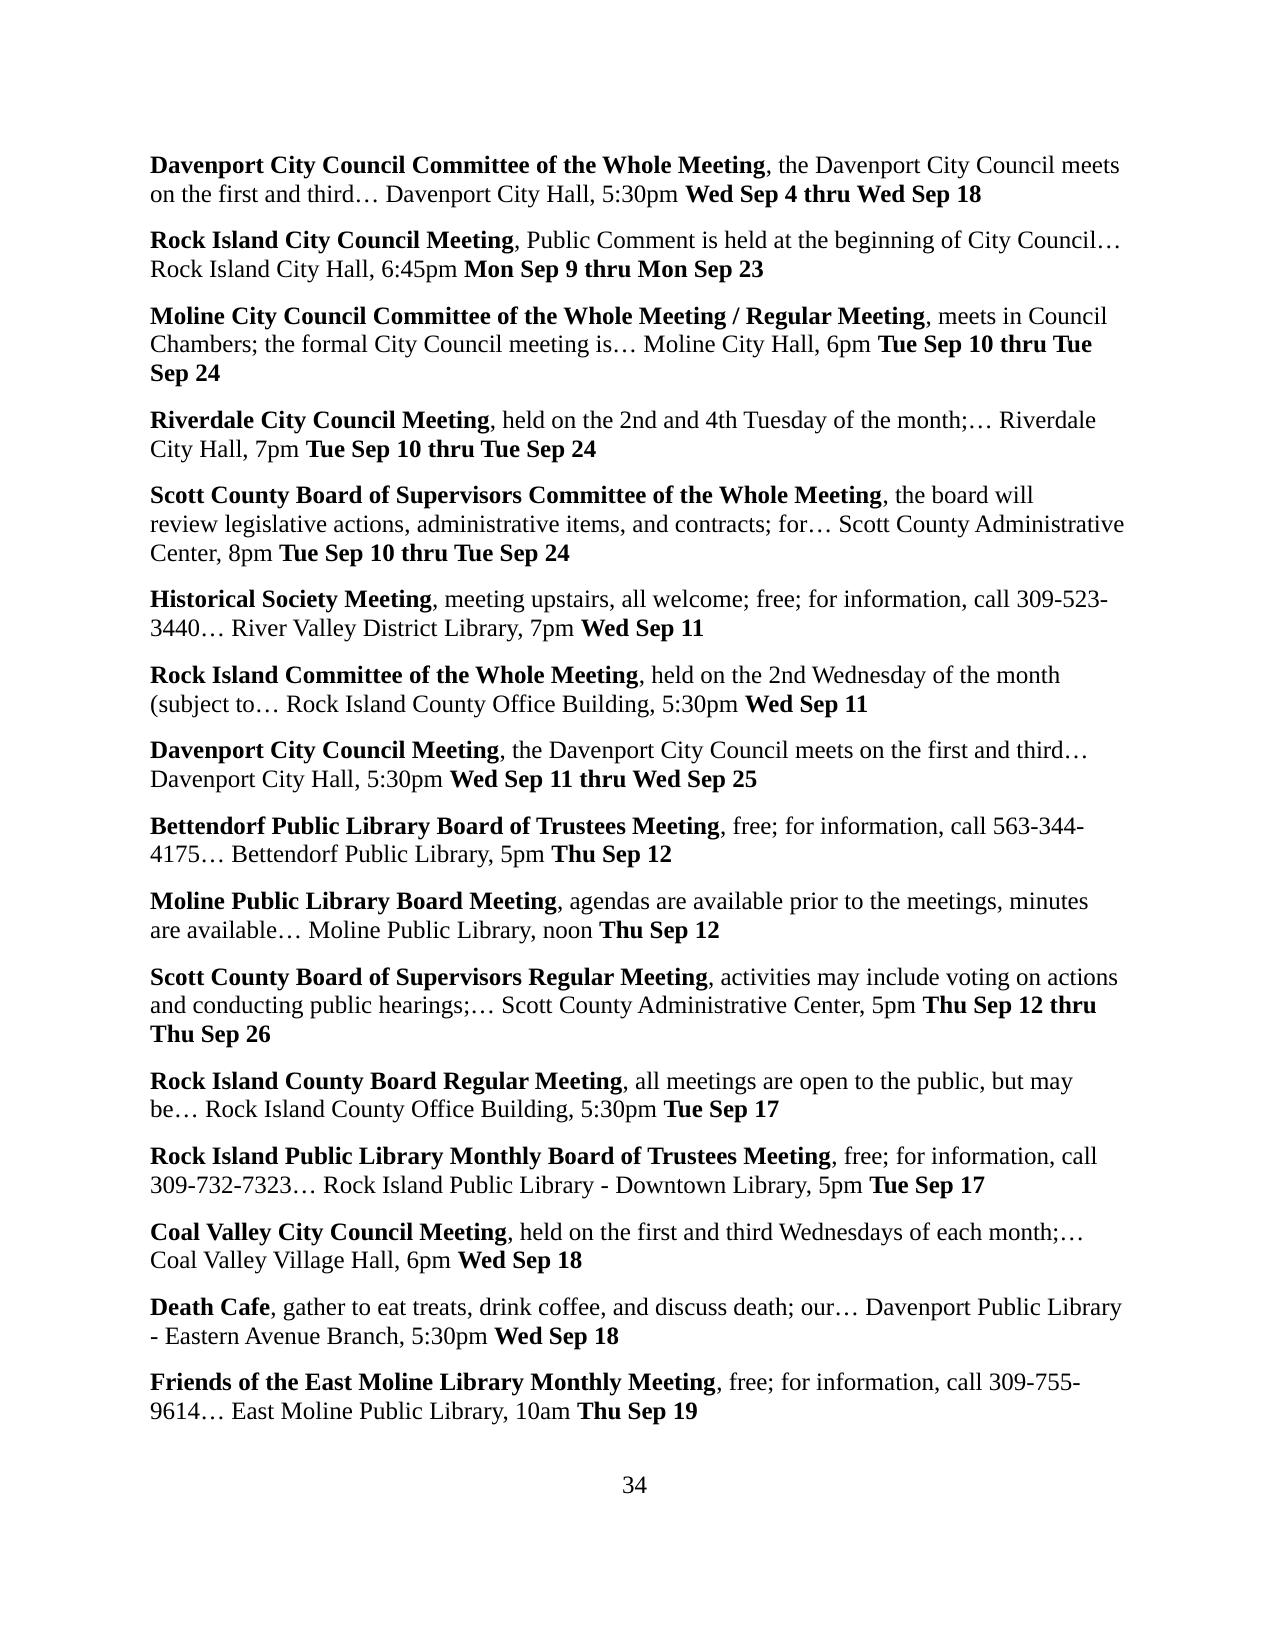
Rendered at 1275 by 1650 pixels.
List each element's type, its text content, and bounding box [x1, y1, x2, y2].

text Davenport City Council Meeting, the Davenport City Council meets on the first and third… Davenport City Hall, 5:30pm Wed Sep 11 thru Wed Sep 25 [150, 735, 1125, 793]
text Death Cafe, gather to eat treats, drink coffee, and discuss death; our… Davenport Public Library - Eastern Avenue Branch, 5:30pm Wed Sep 18 [150, 1292, 1125, 1349]
text Davenport City Council Committee of the Whole Meeting, the Davenport City Council meets on the first and third… Davenport City Hall, 5:30pm Wed Sep 4 thru Wed Sep 18 [150, 150, 1125, 207]
text Scott County Board of Supervisors Committee of the Whole Meeting, the board will review legislative actions, administrative items, and contracts; for… Scott County Administrative Center, 8pm Tue Sep 10 thru Tue Sep 24 [150, 480, 1125, 567]
text Rock Island Public Library Monthly Board of Trustees Meeting, free; for information, call 309-732-7323… Rock Island Public Library - Downtown Library, 5pm Tue Sep 17 [150, 1141, 1125, 1199]
text Rock Island City Council Meeting, Public Comment is held at the beginning of City Council… Rock Island City Hall, 6:45pm Mon Sep 9 thru Mon Sep 23 [150, 225, 1125, 283]
text Riverdale City Council Meeting, held on the 2nd and 4th Tuesday of the month;… Riverdale City Hall, 7pm Tue Sep 10 thru Tue Sep 24 [150, 405, 1125, 462]
text Bettendorf Public Library Board of Trustees Meeting, free; for information, call 563-344-4175… Bettendorf Public Library, 5pm Thu Sep 12 [150, 811, 1125, 868]
text Moline City Council Committee of the Whole Meeting / Regular Meeting, meets in Council Chambers; the formal City Council meeting is… Moline City Hall, 6pm Tue Sep 10 thru Tue Sep 24 [150, 301, 1125, 387]
text Moline Public Library Board Meeting, agendas are available prior to the meetings, minutes are available… Moline Public Library, noon Thu Sep 12 [150, 886, 1125, 944]
text Coal Valley City Council Meeting, held on the first and third Wednesdays of each month;… Coal Valley Village Hall, 6pm Wed Sep 18 [150, 1217, 1125, 1274]
text Rock Island Committee of the Whole Meeting, held on the 2nd Wednesday of the month (subject to… Rock Island County Office Building, 5:30pm Wed Sep 11 [150, 660, 1125, 717]
text Friends of the East Moline Library Monthly Meeting, free; for information, call 309-755-9614… East Moline Public Library, 10am Thu Sep 19 [150, 1367, 1125, 1425]
text Historical Society Meeting, meeting upstairs, all welcome; free; for information, call 309-523-3440… River Valley District Library, 7pm Wed Sep 11 [150, 584, 1125, 642]
text Rock Island County Board Regular Meeting, all meetings are open to the public, but may be… Rock Island County Office Building, 5:30pm Tue Sep 17 [150, 1066, 1125, 1123]
text Scott County Board of Supervisors Regular Meeting, activities may include voting on actions and conducting public hearings;… Scott County Administrative Center, 5pm Thu Sep 12 thru Thu Sep 26 [150, 962, 1125, 1048]
